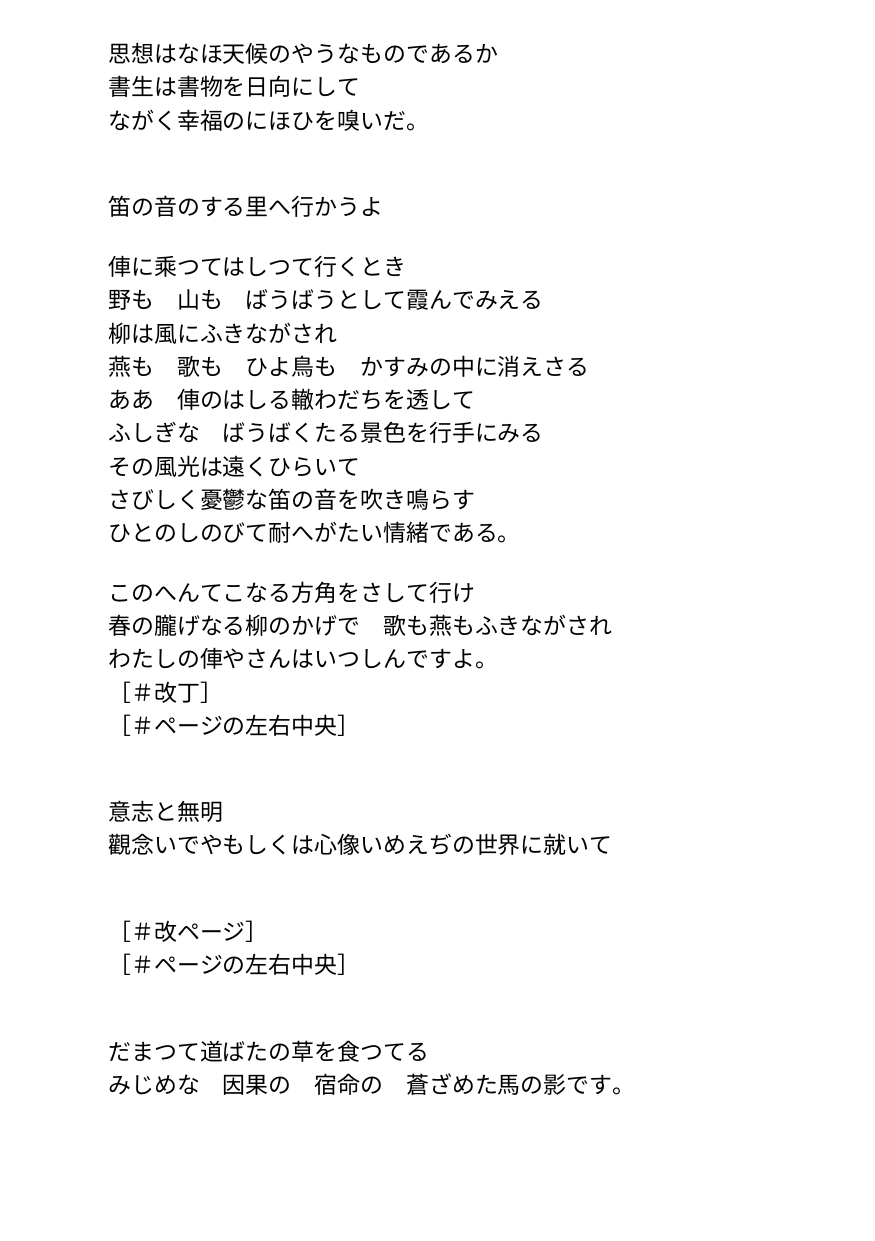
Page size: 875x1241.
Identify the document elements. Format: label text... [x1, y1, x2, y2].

text ながく幸福のにほひを嗅いだ。 [72, 102, 802, 136]
text ［＃改ページ］ [72, 914, 802, 947]
text ああ 俥のはしる轍わだちを透して [72, 382, 802, 415]
text だまつて道ばたの草を食つてる [72, 1034, 802, 1067]
text ひとのしのびて耐へがたい情緒である。 [72, 515, 802, 548]
text 野も 山も ばうばうとして霞んでみえる [72, 282, 802, 315]
text 俥に乘つてはしつて行くとき [72, 249, 802, 282]
text ［＃ページの左右中央］ [72, 947, 802, 980]
text 意志と無明 [72, 794, 802, 827]
text みじめな 因果の 宿命の 蒼ざめた馬の影です。 [72, 1067, 802, 1100]
text 笛の音のする里へ行かうよ [72, 189, 802, 222]
text さびしく憂鬱な笛の音を吹き鳴らす [72, 482, 802, 515]
text 觀念いでやもしくは心像いめえぢの世界に就いて [72, 827, 802, 861]
text 柳は風にふきながされ [72, 315, 802, 349]
text ふしぎな ばうばくたる景色を行手にみる [72, 415, 802, 448]
text ［＃ページの左右中央］ [72, 708, 802, 741]
text 燕も 歌も ひよ鳥も かすみの中に消えさる [72, 349, 802, 382]
text 春の朧げなる柳のかげで 歌も燕もふきながされ [72, 608, 802, 641]
text このへんてこなる方角をさして行け [72, 575, 802, 608]
text 書生は書物を日向にして [72, 69, 802, 102]
text 思想はなほ天候のやうなものであるか [72, 36, 802, 69]
text その風光は遠くひらいて [72, 448, 802, 482]
text わたしの俥やさんはいつしんですよ。 [72, 641, 802, 674]
text ［＃改丁］ [72, 674, 802, 708]
